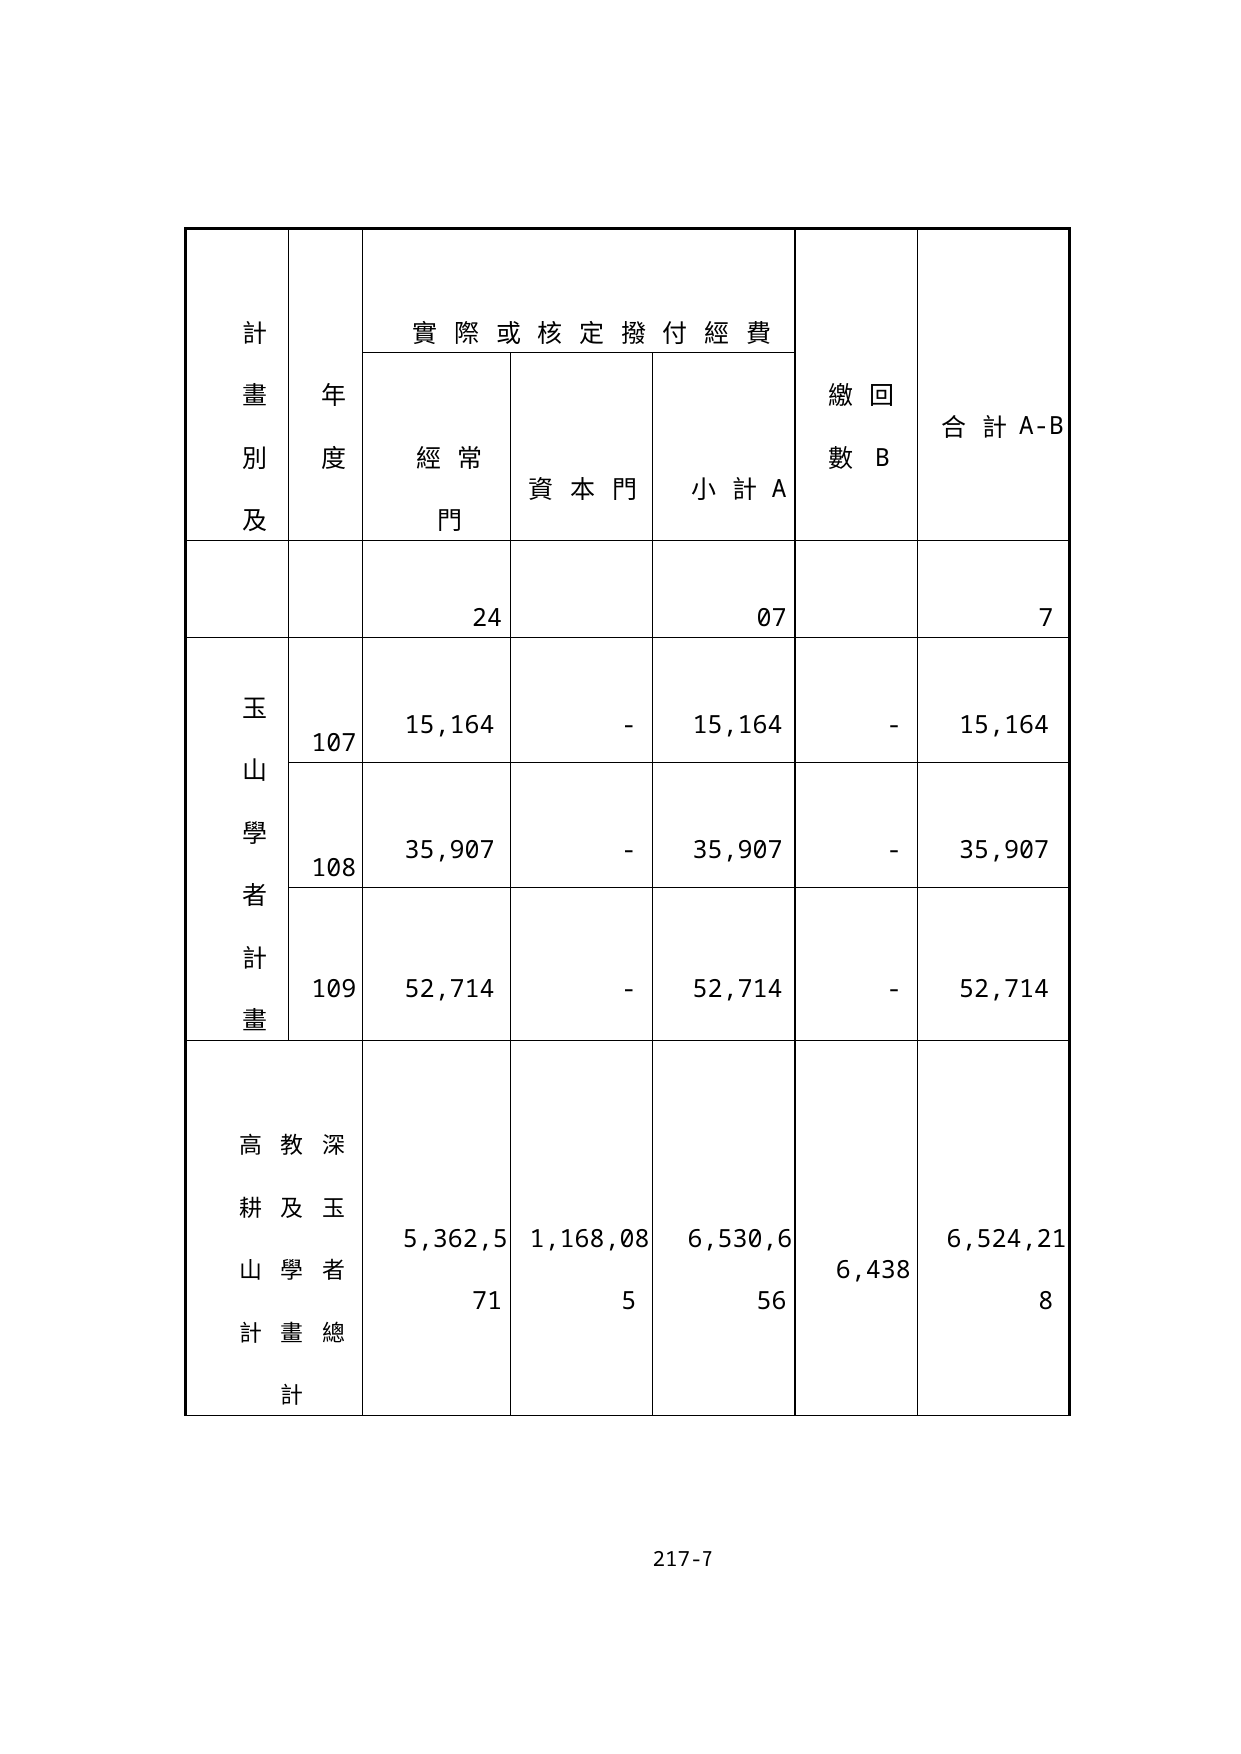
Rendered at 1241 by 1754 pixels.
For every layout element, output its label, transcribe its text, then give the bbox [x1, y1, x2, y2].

table_cell - [796, 638, 917, 762]
table_header 計畫別及期別 [187, 230, 288, 540]
table_cell 35,907 [918, 763, 1068, 887]
table_cell 52,714 [918, 888, 1068, 1040]
table_cell - [511, 638, 652, 762]
table_cell [511, 541, 652, 637]
table_cell 107 [289, 638, 362, 762]
table_cell 1,168,085 [511, 1041, 652, 1415]
table_cell 6,438 [796, 1041, 917, 1415]
table_cell - [796, 888, 917, 1040]
table_cell 07 [653, 541, 794, 637]
table_cell - [796, 763, 917, 887]
table_cell - [796, 541, 917, 637]
table_cell 15,164 [653, 638, 794, 762]
table_cell [187, 541, 288, 637]
table_cell 高教深耕及玉山學者計畫總計 [187, 1041, 362, 1415]
table_cell 35,907 [653, 763, 794, 887]
table_cell 108 [289, 763, 362, 887]
table_cell 7 [918, 541, 1068, 637]
table_cell 小計A [653, 353, 794, 540]
table_cell - [511, 763, 652, 887]
table_cell 經常門 [363, 353, 510, 540]
table_header 實際或核定撥付經費 [363, 230, 794, 352]
table_cell 35,907 [363, 763, 510, 887]
table_cell 52,714 [653, 888, 794, 1040]
table_cell 24 [363, 541, 510, 637]
table_header 繳回數B [796, 230, 917, 540]
table_cell 6,524,218 [918, 1041, 1068, 1415]
table_cell 6,530,656 [653, 1041, 794, 1415]
table_header 年度 [289, 230, 362, 540]
table_cell 109 [289, 888, 362, 1040]
table_cell 資本門 [511, 353, 652, 540]
table_cell 15,164 [363, 638, 510, 762]
table_cell 15,164 [918, 638, 1068, 762]
table_cell 5,362,571 [363, 1041, 510, 1415]
table_cell 52,714 [363, 888, 510, 1040]
table_cell [289, 541, 362, 637]
table_cell 玉山學者計畫 [187, 638, 288, 1040]
table_header 合計A-B [918, 230, 1068, 540]
table_cell - [511, 888, 652, 1040]
